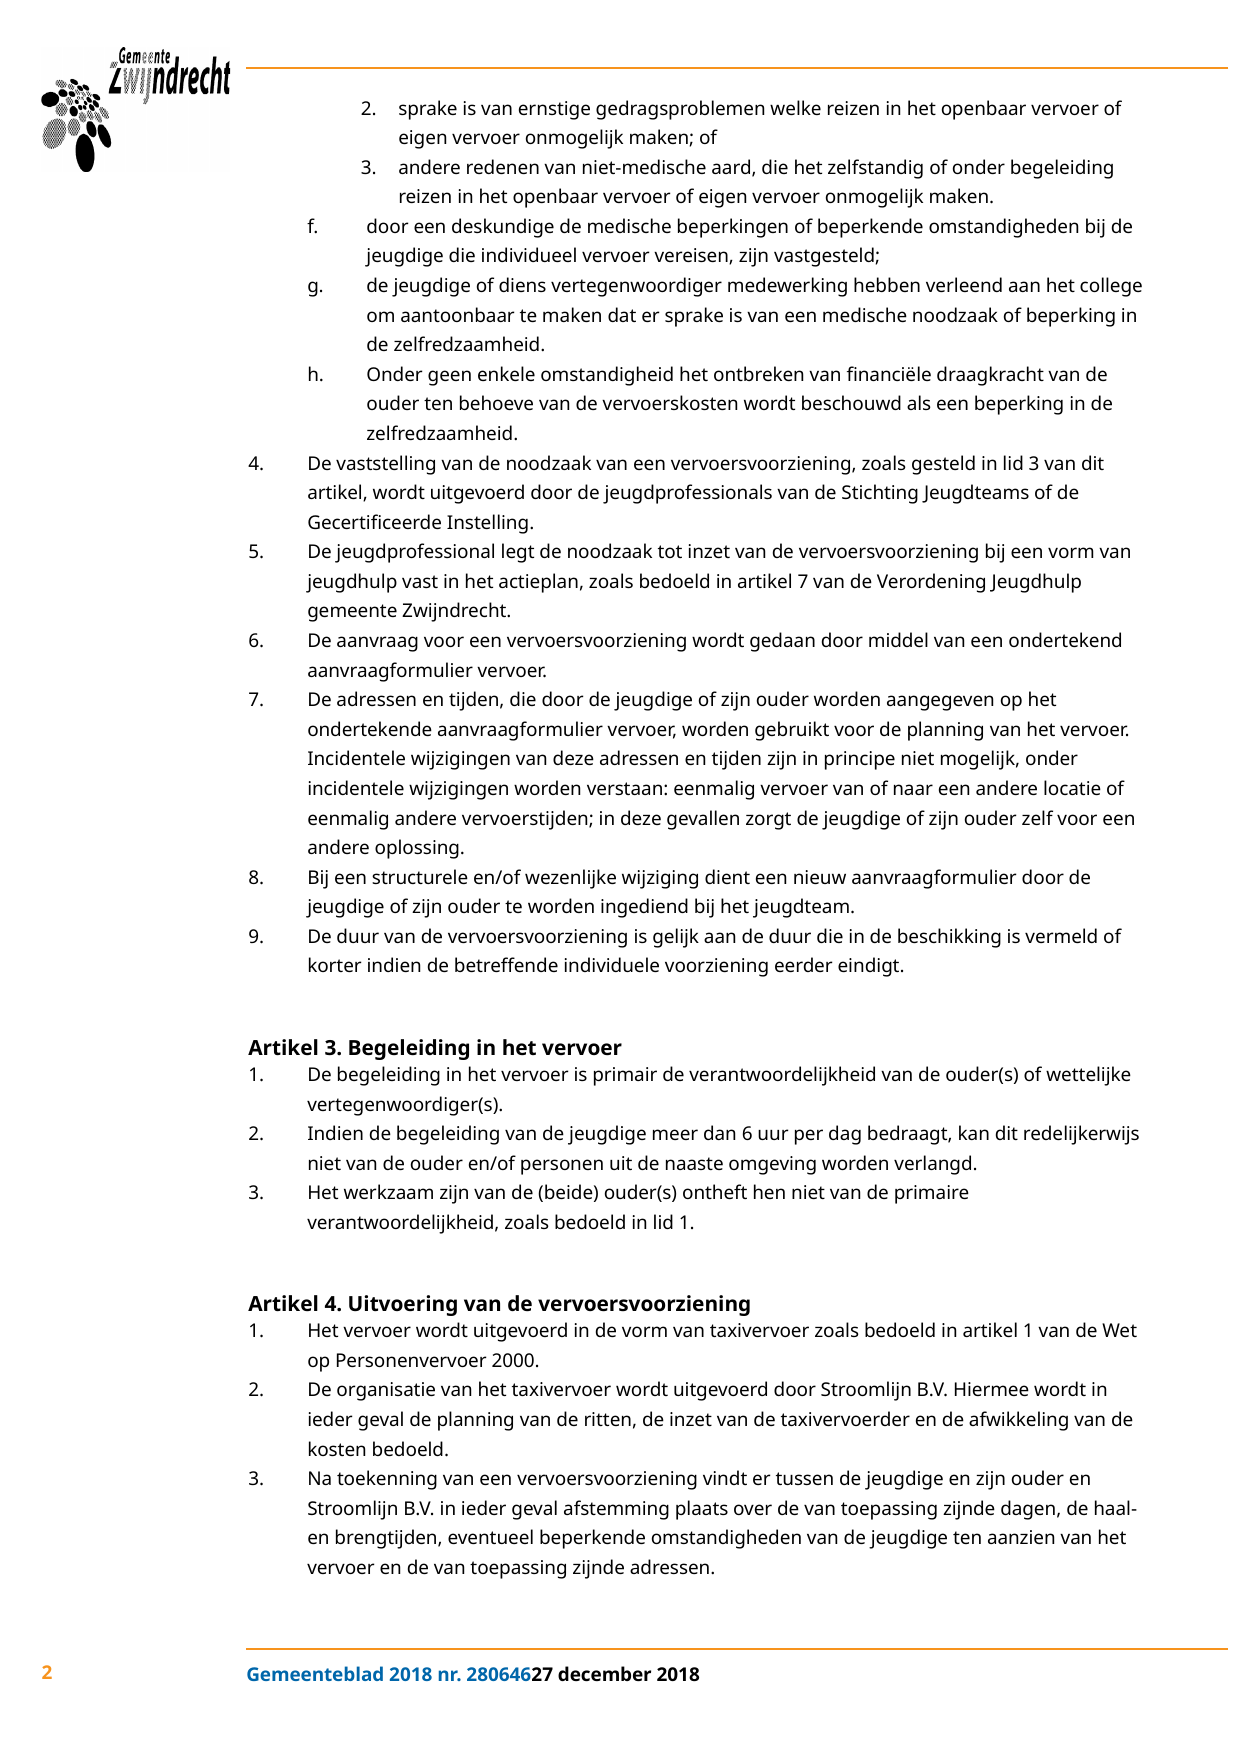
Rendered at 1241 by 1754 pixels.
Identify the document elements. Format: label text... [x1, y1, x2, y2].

text Artikel 4. Uitvoering van de vervoersvoorziening [248, 1289, 1152, 1317]
list Bij een structurele en/of wezenlijke wijziging dient een nieuw aanvraagformulier door de jeugdige of zijn ouder te worden ingediend bij het jeugdteam. [248, 864, 1152, 919]
list door een deskundige de medische beperkingen of beperkende omstandigheden bij de jeugdige die individueel vervoer vereisen, zijn vastgesteld; [307, 213, 1152, 268]
picture [41, 47, 231, 172]
list andere redenen van niet-medische aard, die het zelfstandig of onder begeleiding reizen in het openbaar vervoer of eigen vervoer onmogelijk maken. [361, 154, 1152, 209]
list De aanvraag voor een vervoersvoorziening wordt gedaan door middel van een ondertekend aanvraagformulier vervoer. [248, 627, 1152, 683]
list De vaststelling van de noodzaak van een vervoersvoorziening, zoals gesteld in lid 3 van dit artikel, wordt uitgevoerd door de jeugdprofessionals van de Stichting Jeugdteams of de Gecertificeerde Instelling. [248, 450, 1152, 535]
list De duur van de vervoersvoorziening is gelijk aan de duur die in de beschikking is vermeld of korter indien de betreffende individuele voorziening eerder eindigt. [248, 923, 1152, 978]
list De organisatie van het taxivervoer wordt uitgevoerd door Stroomlijn B.V. Hiermee wordt in ieder geval de planning van de ritten, de inzet van de taxivervoerder en de afwikkeling van de kosten bedoeld. [248, 1377, 1152, 1462]
list Het vervoer wordt uitgevoerd in de vorm van taxivervoer zoals bedoeld in artikel 1 van de Wet op Personenvervoer 2000. [248, 1317, 1152, 1373]
list Het werkzaam zijn van de (beide) ouder(s) ontheft hen niet van de primaire verantwoordelijkheid, zoals bedoeld in lid 1. [248, 1179, 1152, 1235]
list Onder geen enkele omstandigheid het ontbreken van financiële draagkracht van de ouder ten behoeve van de vervoerskosten wordt beschouwd als een beperking in de zelfredzaamheid. [307, 361, 1152, 446]
list De jeugdprofessional legt de noodzaak tot inzet van de vervoersvoorziening bij een vorm van jeugdhulp vast in het actieplan, zoals bedoeld in artikel 7 van de Verordening Jeugdhulp gemeente Zwijndrecht. [248, 538, 1152, 623]
text Artikel 3. Begeleiding in het vervoer [248, 1033, 1152, 1061]
list sprake is van ernstige gedragsproblemen welke reizen in het openbaar vervoer of eigen vervoer onmogelijk maken; of [361, 95, 1152, 150]
list De adressen en tijden, die door de jeugdige of zijn ouder worden aangegeven op het ondertekende aanvraagformulier vervoer, worden gebruikt voor de planning van het vervoer. Incidentele wijzigingen van deze adressen en tijden zijn in principe niet mogelijk, onder incidentele wijzigingen worden verstaan: eenmalig vervoer van of naar een andere locatie of eenmalig andere vervoerstijden; in deze gevallen zorgt de jeugdige of zijn ouder zelf voor een andere oplossing. [248, 686, 1152, 860]
list De begeleiding in het vervoer is primair de verantwoordelijkheid van de ouder(s) of wettelijke vertegenwoordiger(s). [248, 1061, 1152, 1116]
list Na toekenning van een vervoersvoorziening vindt er tussen de jeugdige en zijn ouder en Stroomlijn B.V. in ieder geval afstemming plaats over de van toepassing zijnde dagen, de haal- en brengtijden, eventueel beperkende omstandigheden van de jeugdige ten aanzien van het vervoer en de van toepassing zijnde adressen. [248, 1465, 1152, 1580]
list Indien de begeleiding van de jeugdige meer dan 6 uur per dag bedraagt, kan dit redelijkerwijs niet van de ouder en/of personen uit de naaste omgeving worden verlangd. [248, 1120, 1152, 1176]
list de jeugdige of diens vertegenwoordiger medewerking hebben verleend aan het college om aantoonbaar te maken dat er sprake is van een medische noodzaak of beperking in de zelfredzaamheid. [307, 272, 1152, 357]
